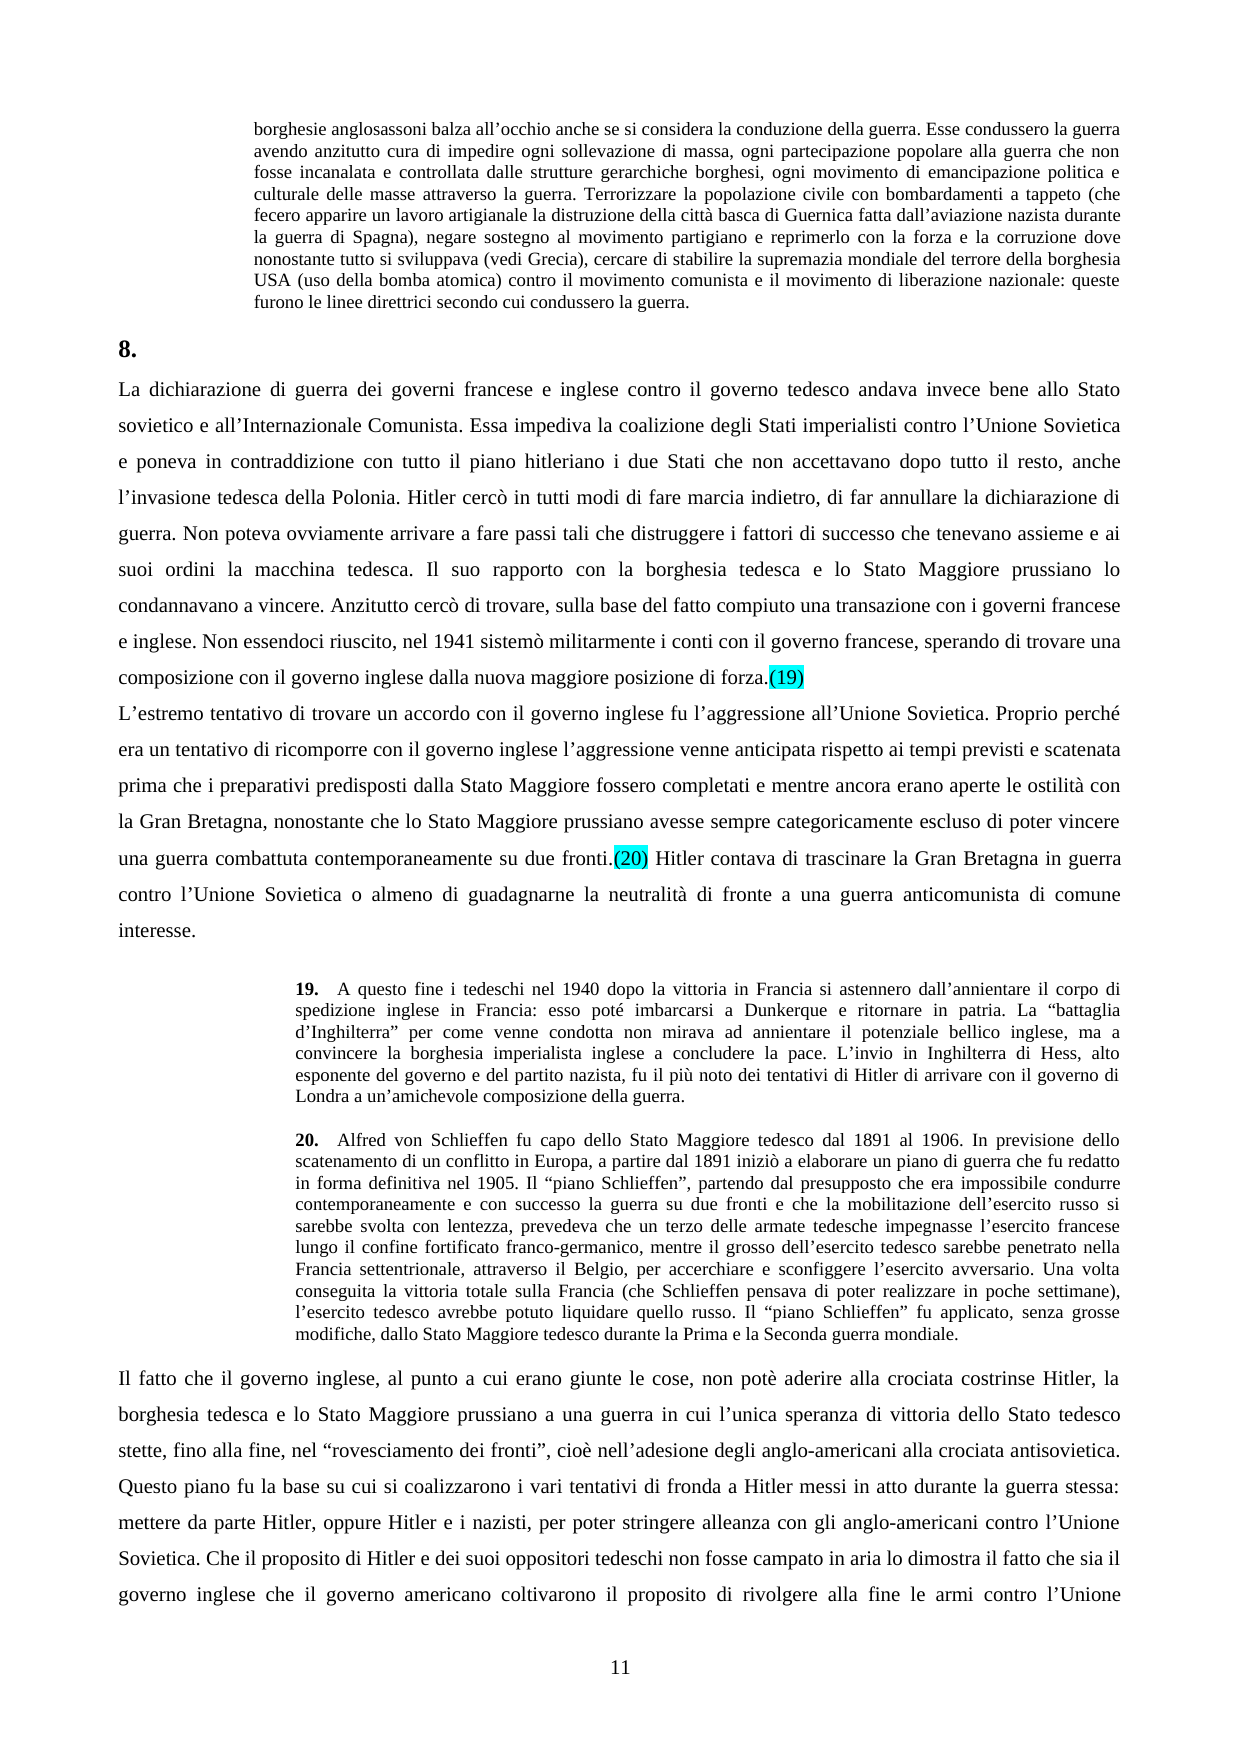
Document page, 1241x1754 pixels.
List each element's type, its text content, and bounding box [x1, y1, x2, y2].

text La dichiarazione di guerra dei governi francese e inglese contro il governo tedesco andava invece bene allo Stato sovietico e all’Internazionale Comunista. Essa impediva la coalizione degli Stati imperialisti contro l’Unione Sovietica e poneva in contraddizione con tutto il piano hitleriano i due Stati che non accettavano dopo tutto il resto, anche l’invasione tedesca della Polonia. Hitler cercò in tutti modi di fare marcia indietro, di far annullare la dichiarazione di guerra. Non poteva ovviamente arrivare a fare passi tali che distruggere i fattori di successo che tenevano assieme e ai suoi ordini la macchina tedesca. Il suo rapporto con la borghesia tedesca e lo Stato Maggiore prussiano lo condannavano a vincere. Anzitutto cercò di trovare, sulla base del fatto compiuto una transazione con i governi francese e inglese. Non essendoci riuscito, nel 1941 sistemò militarmente i conti con il governo francese, sperando di trovare una composizione con il governo inglese dalla nuova maggiore posizione di forza.(19) [118, 377, 1122, 689]
text 20. Alfred von Schlieffen fu capo dello Stato Maggiore tedesco dal 1891 al 1906. In previsione dello scatenamento di un conflitto in Europa, a partire dal 1891 iniziò a elaborare un piano di guerra che fu redatto in forma definitiva nel 1905. Il “piano Schlieffen”, partendo dal presupposto che era impossibile condurre contemporaneamente e con successo la guerra su due fronti e che la mobilitazione dell’esercito russo si sarebbe svolta con lentezza, prevedeva che un terzo delle armate tedesche impegnasse l’esercito francese lungo il confine fortificato franco-germanico, mentre il grosso dell’esercito tedesco sarebbe penetrato nella Francia settentrionale, attraverso il Belgio, per accerchiare e sconfiggere l’esercito avversario. Una volta conseguita la vittoria totale sulla Francia (che Schlieffen pensava di poter realizzare in poche settimane), l’esercito tedesco avrebbe potuto liquidare quello russo. Il “piano Schlieffen” fu applicato, senza grosse modifiche, dallo Stato Maggiore tedesco durante la Prima e la Seconda guerra mondiale. [295, 1128, 1122, 1344]
text borghesie anglosassoni balza all’occhio anche se si considera la conduzione della guerra. Esse condussero la guerra avendo anzitutto cura di impedire ogni sollevazione di massa, ogni partecipazione popolare alla guerra che non fosse incanalata e controllata dalle strutture gerarchiche borghesi, ogni movimento di emancipazione politica e culturale delle masse attraverso la guerra. Terrorizzare la popolazione civile con bombardamenti a tappeto (che fecero apparire un lavoro artigianale la distruzione della città basca di Guernica fatta dall’aviazione nazista durante la guerra di Spagna), negare sostegno al movimento partigiano e reprimerlo con la forza e la corruzione dove nonostante tutto si sviluppava (vedi Grecia), cercare di stabilire la supremazia mondiale del terrore della borghesia USA (uso della bomba atomica) contro il movimento comunista e il movimento di liberazione nazionale: queste furono le linee direttrici secondo cui condussero la guerra. [253, 118, 1122, 312]
text 8. [118, 334, 1122, 362]
text 19. A questo fine i tedeschi nel 1940 dopo la vittoria in Francia si astennero dall’annientare il corpo di spedizione inglese in Francia: esso poté imbarcarsi a Dunkerque e ritornare in patria. La “battaglia d’Inghilterra” per come venne condotta non mirava ad annientare il potenziale bellico inglese, ma a convincere la borghesia imperialista inglese a concludere la pace. L’invio in Inghilterra di Hess, alto esponente del governo e del partito nazista, fu il più noto dei tentativi di Hitler di arrivare con il governo di Londra a un’amichevole composizione della guerra. [295, 978, 1122, 1107]
text L’estremo tentativo di trovare un accordo con il governo inglese fu l’aggressione all’Unione Sovietica. Proprio perché era un tentativo di ricomporre con il governo inglese l’aggressione venne anticipata rispetto ai tempi previsti e scatenata prima che i preparativi predisposti dalla Stato Maggiore fossero completati e mentre ancora erano aperte le ostilità con la Gran Bretagna, nonostante che lo Stato Maggiore prussiano avesse sempre categoricamente escluso di poter vincere una guerra combattuta contemporaneamente su due fronti.(20) Hitler contava di trascinare la Gran Bretagna in guerra contro l’Unione Sovietica o almeno di guadagnarne la neutralità di fronte a una guerra anticomunista di comune interesse. [118, 701, 1122, 942]
text Il fatto che il governo inglese, al punto a cui erano giunte le cose, non potè aderire alla crociata costrinse Hitler, la borghesia tedesca e lo Stato Maggiore prussiano a una guerra in cui l’unica speranza di vittoria dello Stato tedesco stette, fino alla fine, nel “rovesciamento dei fronti”, cioè nell’adesione degli anglo-americani alla crociata antisovietica. Questo piano fu la base su cui si coalizzarono i vari tentativi di fronda a Hitler messi in atto durante la guerra stessa: mettere da parte Hitler, oppure Hitler e i nazisti, per poter stringere alleanza con gli anglo-americani contro l’Unione Sovietica. Che il proposito di Hitler e dei suoi oppositori tedeschi non fosse campato in aria lo dimostra il fatto che sia il governo inglese che il governo americano coltivarono il proposito di rivolgere alla fine le armi contro l’Unione [118, 1366, 1122, 1606]
